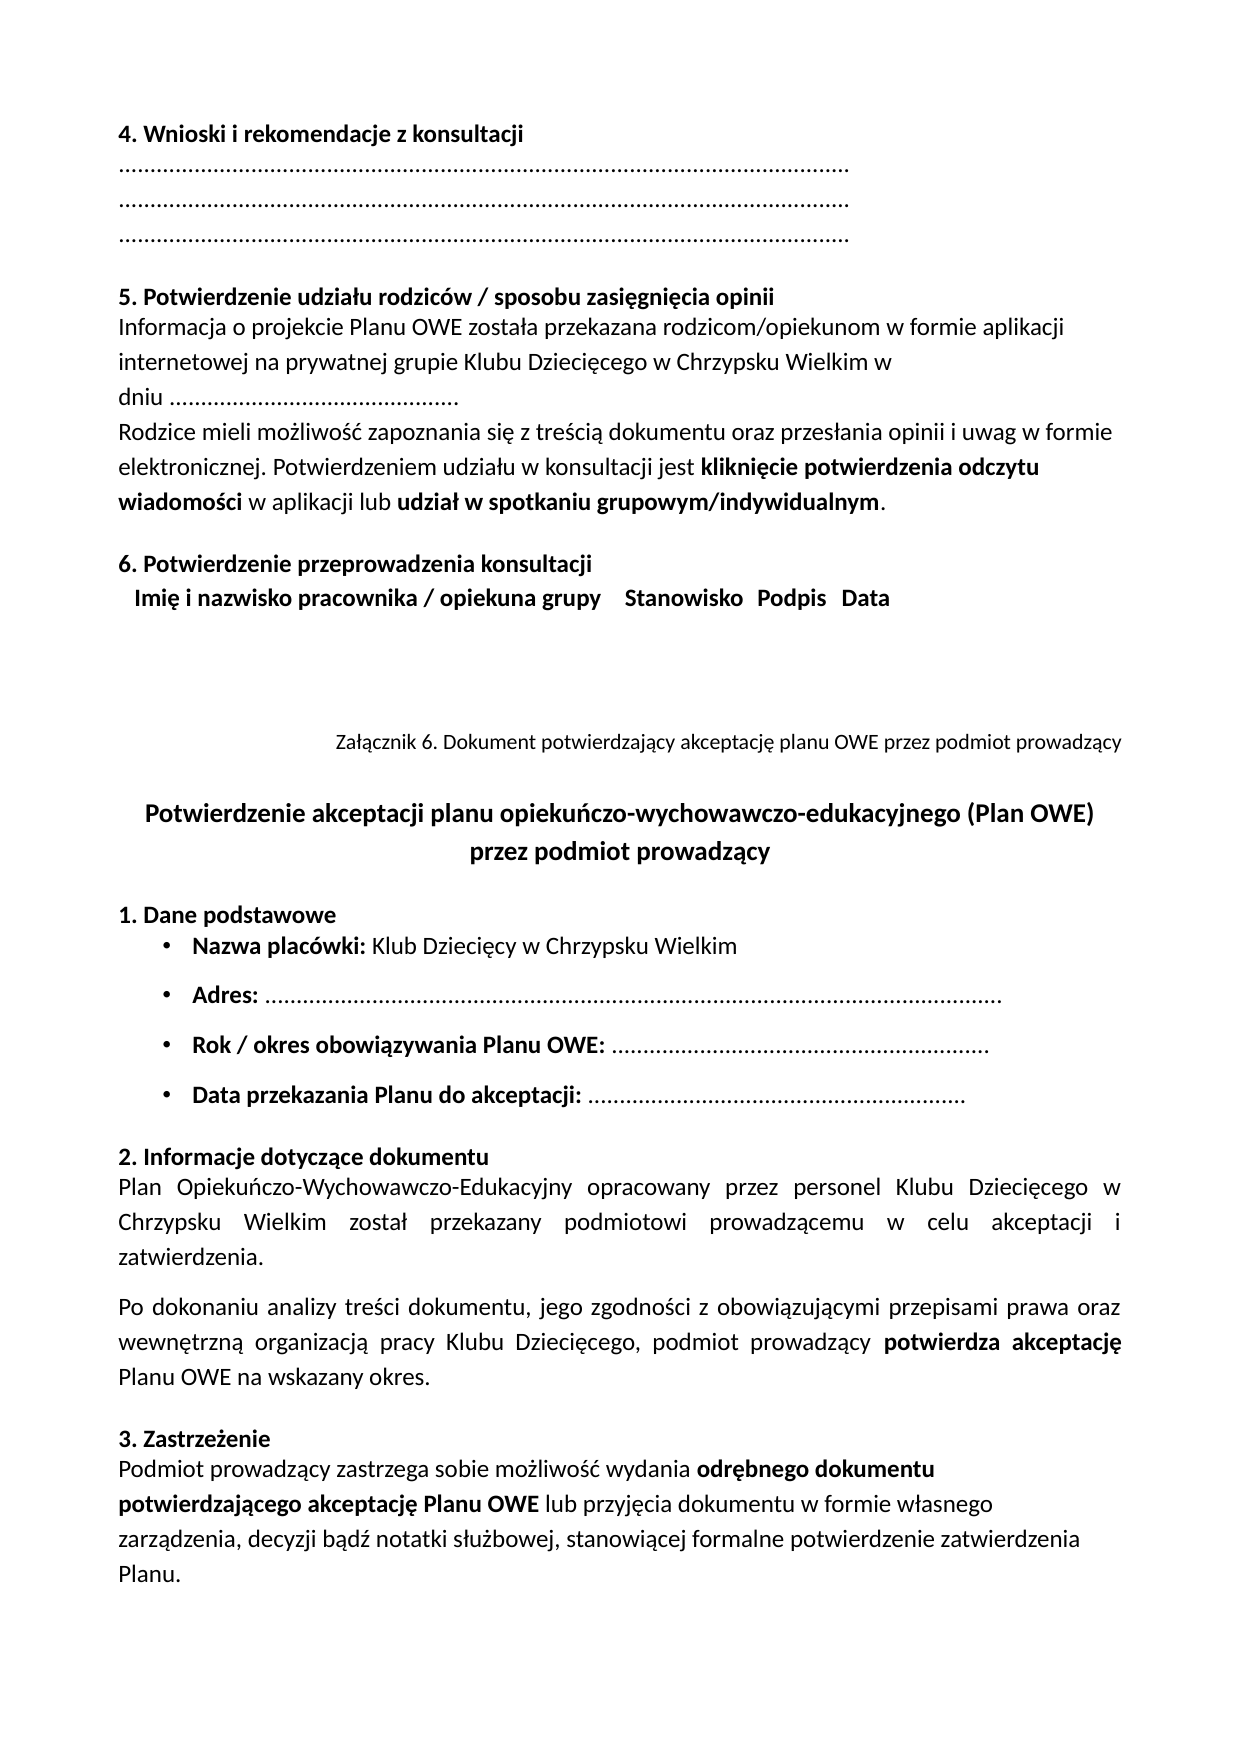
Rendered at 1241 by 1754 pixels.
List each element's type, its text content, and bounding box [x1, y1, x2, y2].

subtitle 3. Zastrzeżenie [118, 1423, 1122, 1454]
list Data przekazania Planu do akceptacji: ............................................................ [162, 1079, 1122, 1109]
table_cell [618, 615, 750, 667]
list Rok / okres obowiązywania Planu OWE: ............................................................ [162, 1029, 1122, 1060]
subtitle 4. Wnioski i rekomendacje z konsultacji [118, 118, 1122, 149]
subtitle 6. Potwierdzenie przeprowadzenia konsultacji [118, 548, 1122, 579]
list Adres: ..................................................................................................................... [162, 980, 1122, 1010]
text Potwierdzenie akceptacji planu opiekuńczo-wychowawczo-edukacyjnego (Plan OWE) przez podmiot prowadzący [118, 797, 1122, 868]
table_header Imię i nazwisko pracownika / opiekuna grupy [118, 579, 618, 615]
text Załącznik 6. Dokument potwierdzający akceptację planu OWE przez podmiot prowadzący [118, 728, 1122, 755]
table_header Stanowisko [618, 579, 750, 615]
subtitle 5. Potwierdzenie udziału rodziców / sposobu zasięgnięcia opinii [118, 281, 1122, 311]
text Plan Opiekuńczo-Wychowawczo-Edukacyjny opracowany przez personel Klubu Dziecięcego w Chrzypsku Wielkim został przekazany podmiotowi prowadzącemu w celu akceptacji i zatwierdzenia. [118, 1171, 1122, 1272]
table_cell [118, 615, 618, 667]
table_header Podpis [750, 579, 833, 615]
text Informacja o projekcie Planu OWE została przekazana rodzicom/opiekunom w formie aplikacji internetowej na prywatnej grupie Klubu Dziecięcego w Chrzypsku Wielkim w dniu .............................................. Rodzice mieli możliwość zapoznania się z treścią dokumentu oraz przesłania opinii i uwag w formie elektronicznej. Potwierdzeniem udziału w konsultacji jest kliknięcie potwierdzenia odczytu wiadomości w aplikacji lub udział w spotkaniu grupowym/indywidualnym. [118, 311, 1122, 517]
text .................................................................................................................... .................................................................................................................... .................................................................................................................... [118, 149, 1122, 249]
subtitle 2. Informacje dotyczące dokumentu [118, 1141, 1122, 1171]
list Nazwa placówki: Klub Dziecięcy w Chrzypsku Wielkim [162, 930, 1122, 961]
text Po dokonaniu analizy treści dokumentu, jego zgodności z obowiązującymi przepisami prawa oraz wewnętrzną organizacją pracy Klubu Dziecięcego, podmiot prowadzący potwierdza akceptację Planu OWE na wskazany okres. [118, 1291, 1122, 1392]
subtitle 1. Dane podstawowe [118, 899, 1122, 930]
table_header Data [833, 579, 898, 615]
table_cell [833, 615, 898, 667]
text Podmiot prowadzący zastrzega sobie możliwość wydania odrębnego dokumentu potwierdzającego akceptację Planu OWE lub przyjęcia dokumentu w formie własnego zarządzenia, decyzji bądź notatki służbowej, stanowiącej formalne potwierdzenie zatwierdzenia Planu. [118, 1454, 1122, 1589]
table_cell [750, 615, 833, 667]
